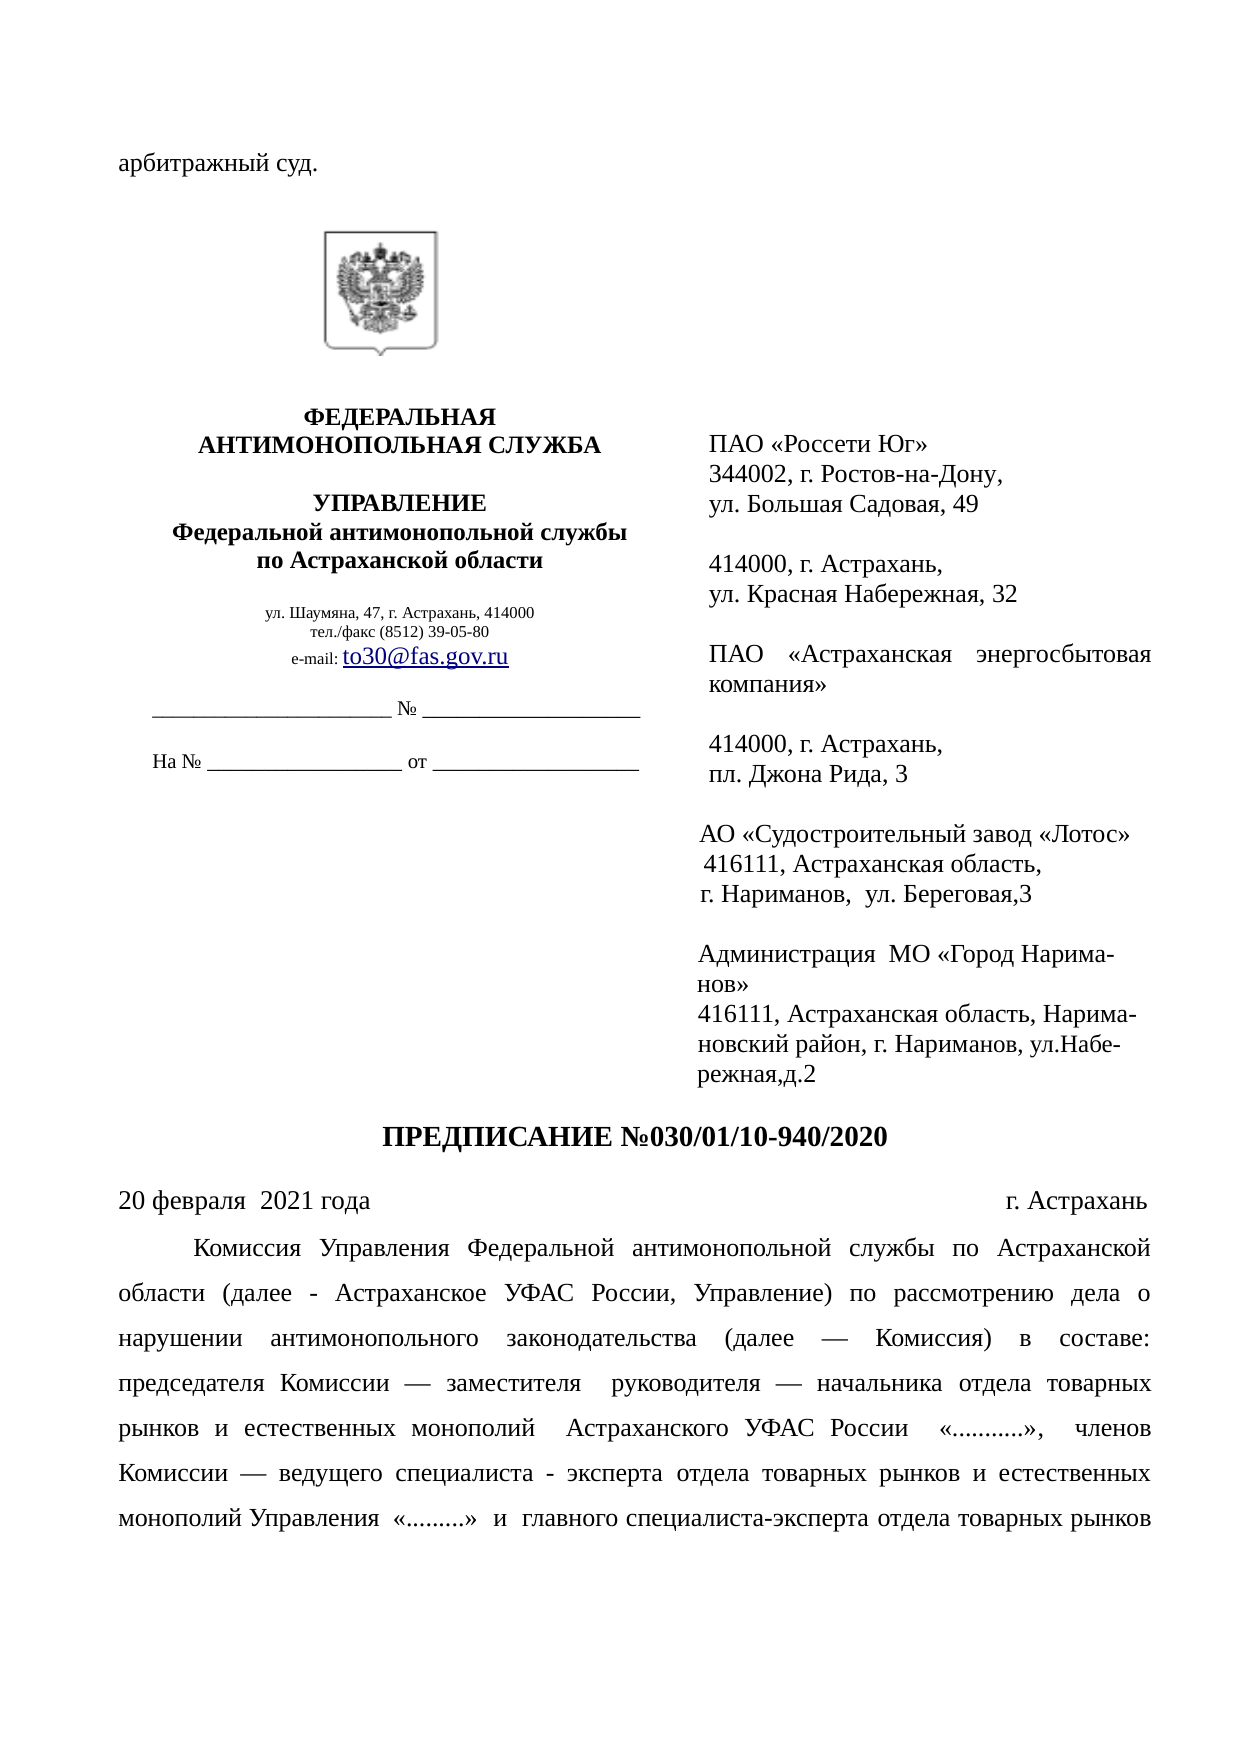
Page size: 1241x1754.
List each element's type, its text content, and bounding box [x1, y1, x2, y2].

text e-mail: to30@fas.gov.ru [152, 641, 647, 670]
text ул. Красная Набережная, 32 [709, 578, 1152, 608]
text ПРЕДПИСАНИЕ №030/01/10-940/2020 [118, 1119, 1152, 1153]
text Федеральной антимонопольной службы [152, 517, 647, 545]
text АНТИМОНОПОЛЬНАЯ СЛУЖБА [152, 430, 647, 459]
text нов» [118, 968, 1152, 998]
text 20 февраля 2021 года г. Астрахань [118, 1184, 1152, 1215]
text ул. Шаумяна, 47, г. Астрахань, 414000 [152, 603, 647, 622]
text 414000, г. Астрахань, [709, 548, 1152, 578]
text новский район, г. Нариманов, ул.Набе- [118, 1028, 1152, 1058]
text ФЕДЕРАЛЬНАЯ [152, 402, 647, 430]
text по Астраханской области [152, 545, 647, 574]
text Комиссия Управления Федеральной антимонопольной службы по Астраханской области (далее - Астраханское УФАС России, Управление) по рассмотрению дела о нарушении антимонопольного законодательства (далее — Комиссия) в составе: председателя Комиссии — заместителя руководителя — начальника отдела товарных рынков и естественных монополий Астраханского УФАС России «...........», членов Комиссии — ведущего специалиста - эксперта отдела товарных рынков и естественных монополий Управления «.........» и главного специалиста-эксперта отдела товарных рынков [118, 1231, 1152, 1532]
text ПАО «Астраханская энергосбытовая компания» [709, 638, 1152, 698]
text тел./факс (8512) 39-05-80 [152, 622, 647, 641]
text г. Нариманов, ул. Береговая,3 [118, 878, 1152, 908]
text ул. Большая Садовая, 49 [709, 488, 1152, 518]
text 344002, г. Ростов-на-Дону, [709, 458, 1152, 488]
text УПРАВЛЕНИЕ [152, 488, 647, 517]
text 416111, Астраханская область, Нарима- [118, 998, 1152, 1028]
text пл. Джона Рида, 3 [709, 758, 1152, 788]
text 416111, Астраханская область, [118, 848, 1152, 878]
text арбитражный суд. [118, 147, 1152, 177]
text На № _________________ от __________________ [152, 747, 647, 773]
text ПАО «Россети Юг» [709, 428, 1152, 458]
text 414000, г. Астрахань, [709, 728, 1152, 758]
text _______________________ № ___________________ [152, 694, 647, 720]
text АО «Судостроительный завод «Лотос» [118, 818, 1152, 848]
text Администрация МО «Город Нарима- [118, 938, 1152, 968]
text режная,д.2 [118, 1058, 1152, 1088]
